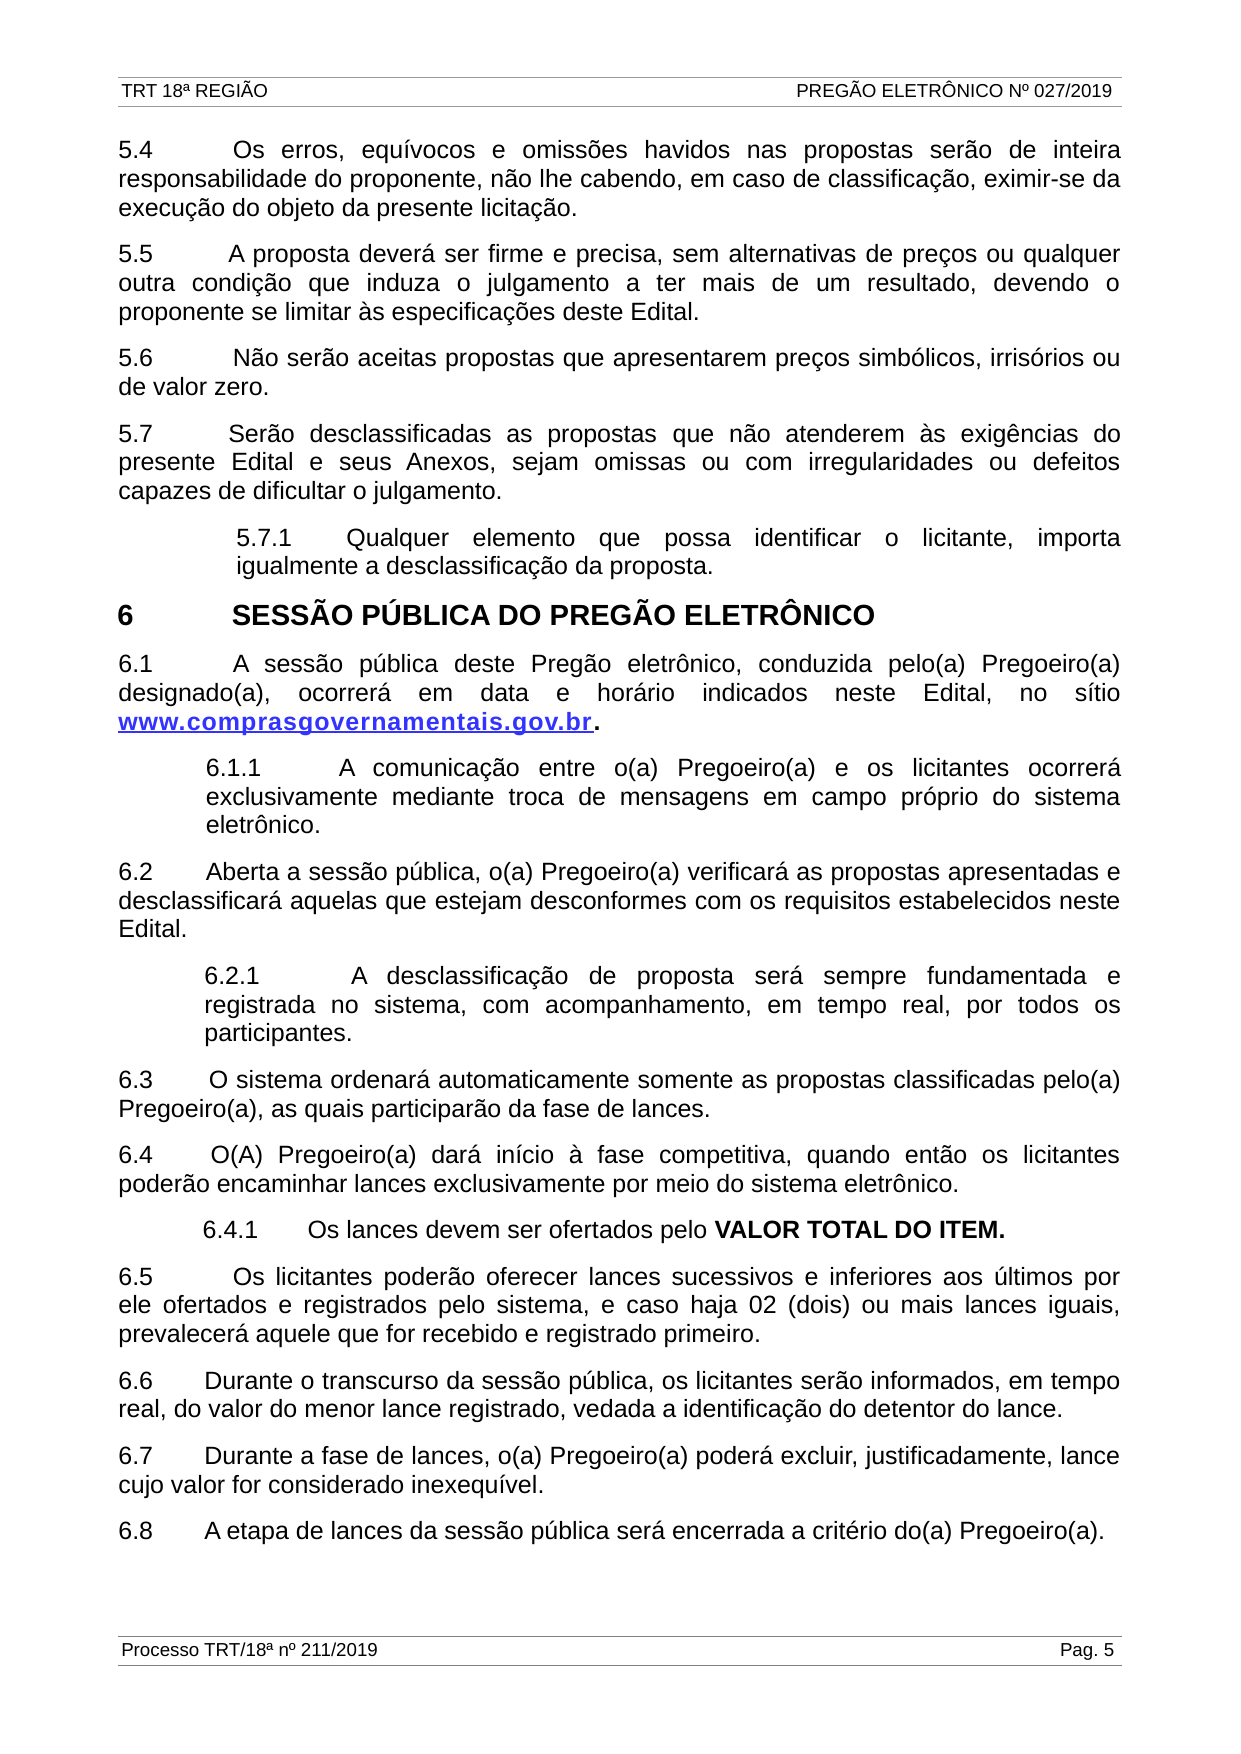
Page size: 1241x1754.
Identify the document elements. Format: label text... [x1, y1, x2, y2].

list 5.7.1 Qualquer elemento que possa identificar o licitante, importa igualmente a desclassificação da proposta. [236, 523, 1122, 580]
text 6.4 O(A) Pregoeiro(a) dará início à fase competitiva, quando então os licitantes poderão encaminhar lances exclusivamente por meio do sistema eletrônico. [118, 1140, 1122, 1198]
text 6.5 Os licitantes poderão oferecer lances sucessivos e inferiores aos últimos por ele ofertados e registrados pelo sistema, e caso haja 02 (dois) ou mais lances iguais, prevalecerá aquele que for recebido e registrado primeiro. [118, 1262, 1122, 1348]
text 6.8 A etapa de lances da sessão pública será encerrada a critério do(a) Pregoeiro(a). [118, 1516, 1122, 1545]
text 6.4.1 Os lances devem ser ofertados pelo VALOR TOTAL DO ITEM. [202, 1215, 1122, 1244]
text 5.7 Serão desclassificadas as propostas que não atenderem às exigências do presente Edital e seus Anexos, sejam omissas ou com irregularidades ou defeitos capazes de dificultar o julgamento. [118, 419, 1122, 505]
text 5.4 Os erros, equívocos e omissões havidos nas propostas serão de inteira responsabilidade do proponente, não lhe cabendo, em caso de classificação, eximir-se da execução do objeto da presente licitação. [118, 136, 1122, 222]
text 6.6 Durante o transcurso da sessão pública, os licitantes serão informados, em tempo real, do valor do menor lance registrado, vedada a identificação do detentor do lance. [118, 1366, 1122, 1423]
text 6.1 A sessão pública deste Pregão eletrônico, conduzida pelo(a) Pregoeiro(a) designado(a), ocorrerá em data e horário indicados neste Edital, no sítio www.comprasgovernamentais.gov.br. [118, 649, 1122, 735]
text 6.2.1 A desclassificação de proposta será sempre fundamentada e registrada no sistema, com acompanhamento, em tempo real, por todos os participantes. [204, 961, 1122, 1047]
text 5.6 Não serão aceitas propostas que apresentarem preços simbólicos, irrisórios ou de valor zero. [118, 343, 1122, 401]
text 6.2 Aberta a sessão pública, o(a) Pregoeiro(a) verificará as propostas apresentadas e desclassificará aquelas que estejam desconformes com os requisitos estabelecidos neste Edital. [118, 857, 1122, 943]
text 6.3 O sistema ordenará automaticamente somente as propostas classificadas pelo(a) Pregoeiro(a), as quais participarão da fase de lances. [118, 1065, 1122, 1122]
text 6 SESSÃO PÚBLICA DO PREGÃO ELETRÔNICO [117, 598, 1122, 631]
text 6.7 Durante a fase de lances, o(a) Pregoeiro(a) poderá excluir, justificadamente, lance cujo valor for considerado inexequível. [118, 1441, 1122, 1498]
text 5.5 A proposta deverá ser firme e precisa, sem alternativas de preços ou qualquer outra condição que induza o julgamento a ter mais de um resultado, devendo o proponente se limitar às especificações deste Edital. [118, 239, 1122, 326]
text 6.1.1 A comunicação entre o(a) Pregoeiro(a) e os licitantes ocorrerá exclusivamente mediante troca de mensagens em campo próprio do sistema eletrônico. [206, 753, 1122, 839]
